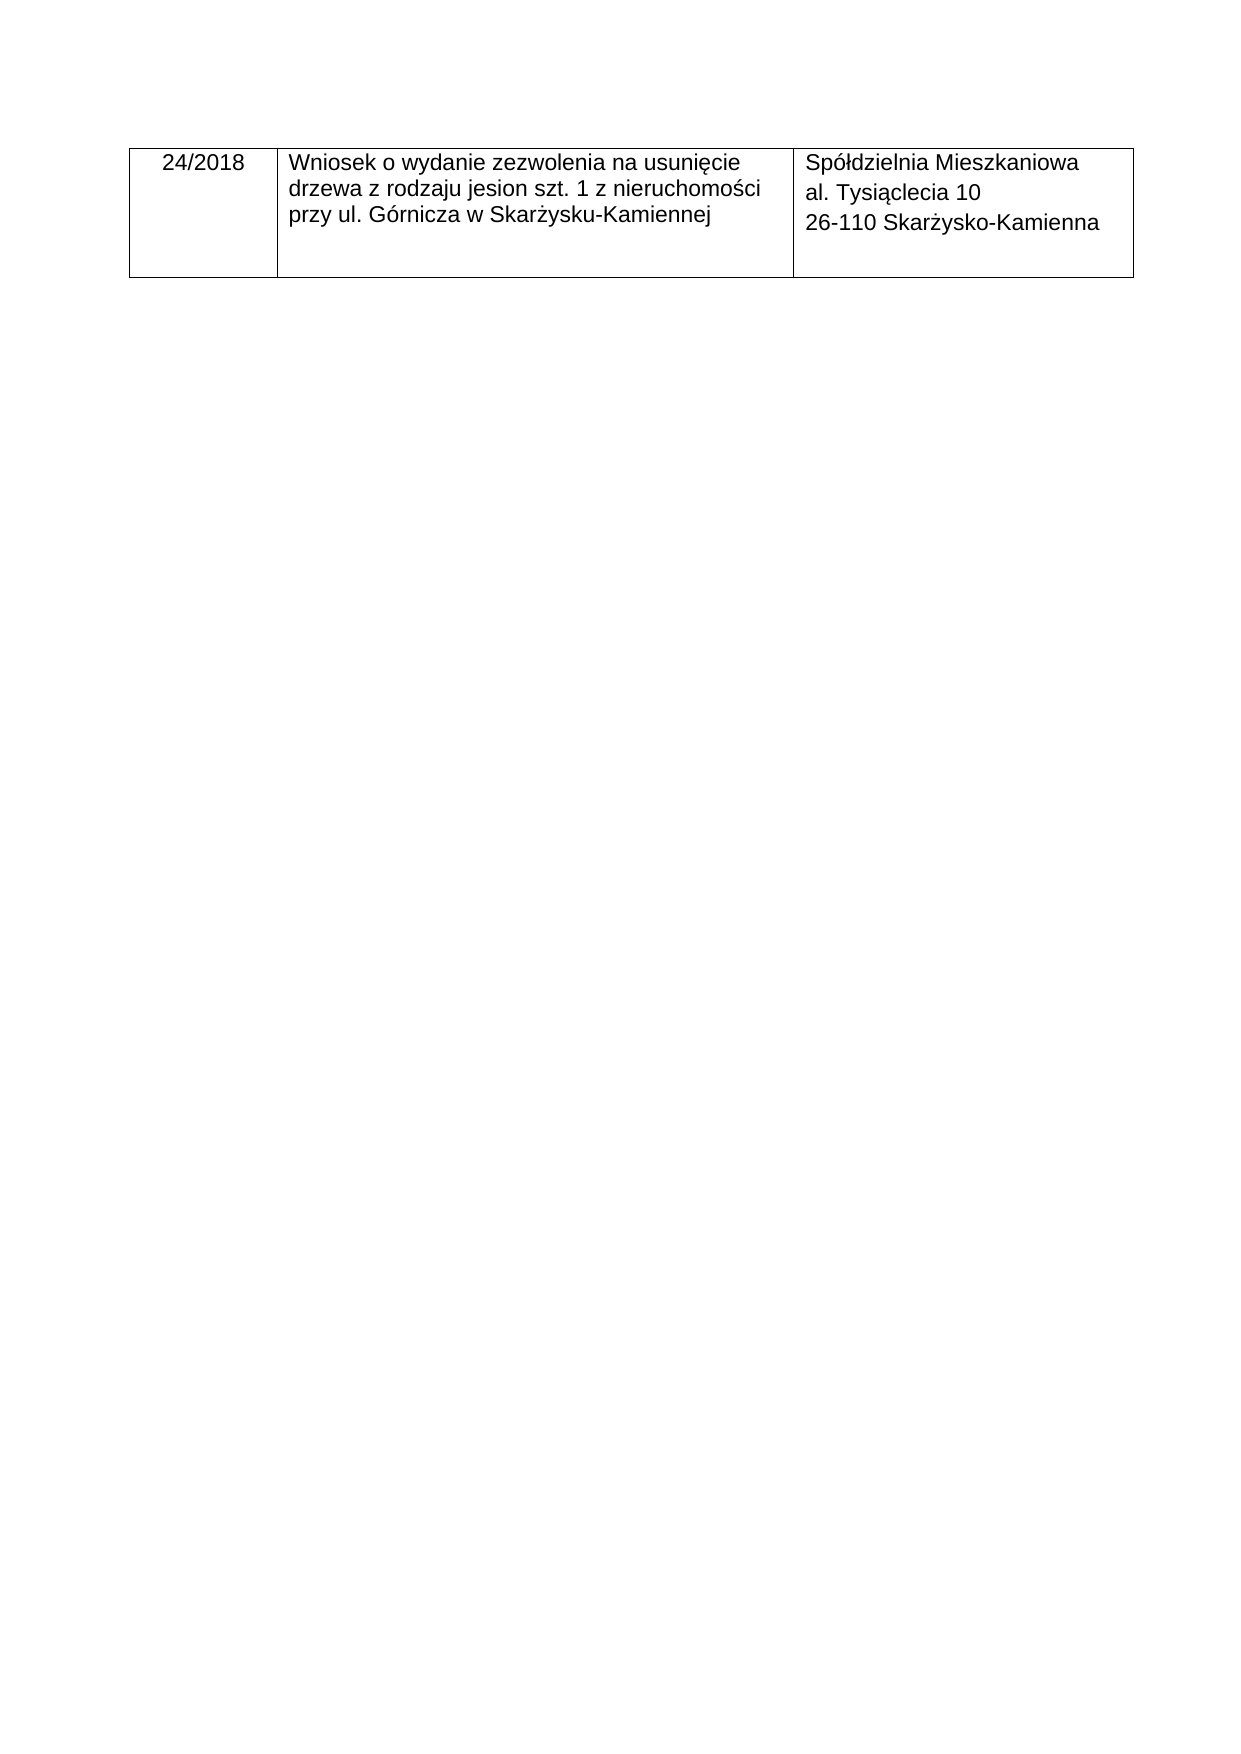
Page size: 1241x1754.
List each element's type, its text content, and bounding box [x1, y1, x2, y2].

table_cell 24/2018 [130, 149, 277, 277]
table_cell Wniosek o wydanie zezwolenia na usunięcie drzewa z rodzaju jesion szt. 1 z nieruchomości przy ul. Górnicza w Skarżysku-Kamiennej [278, 149, 793, 277]
table_cell Spółdzielnia Mieszkaniowa al. Tysiąclecia 10 26-110 Skarżysko-Kamienna [794, 149, 1133, 277]
